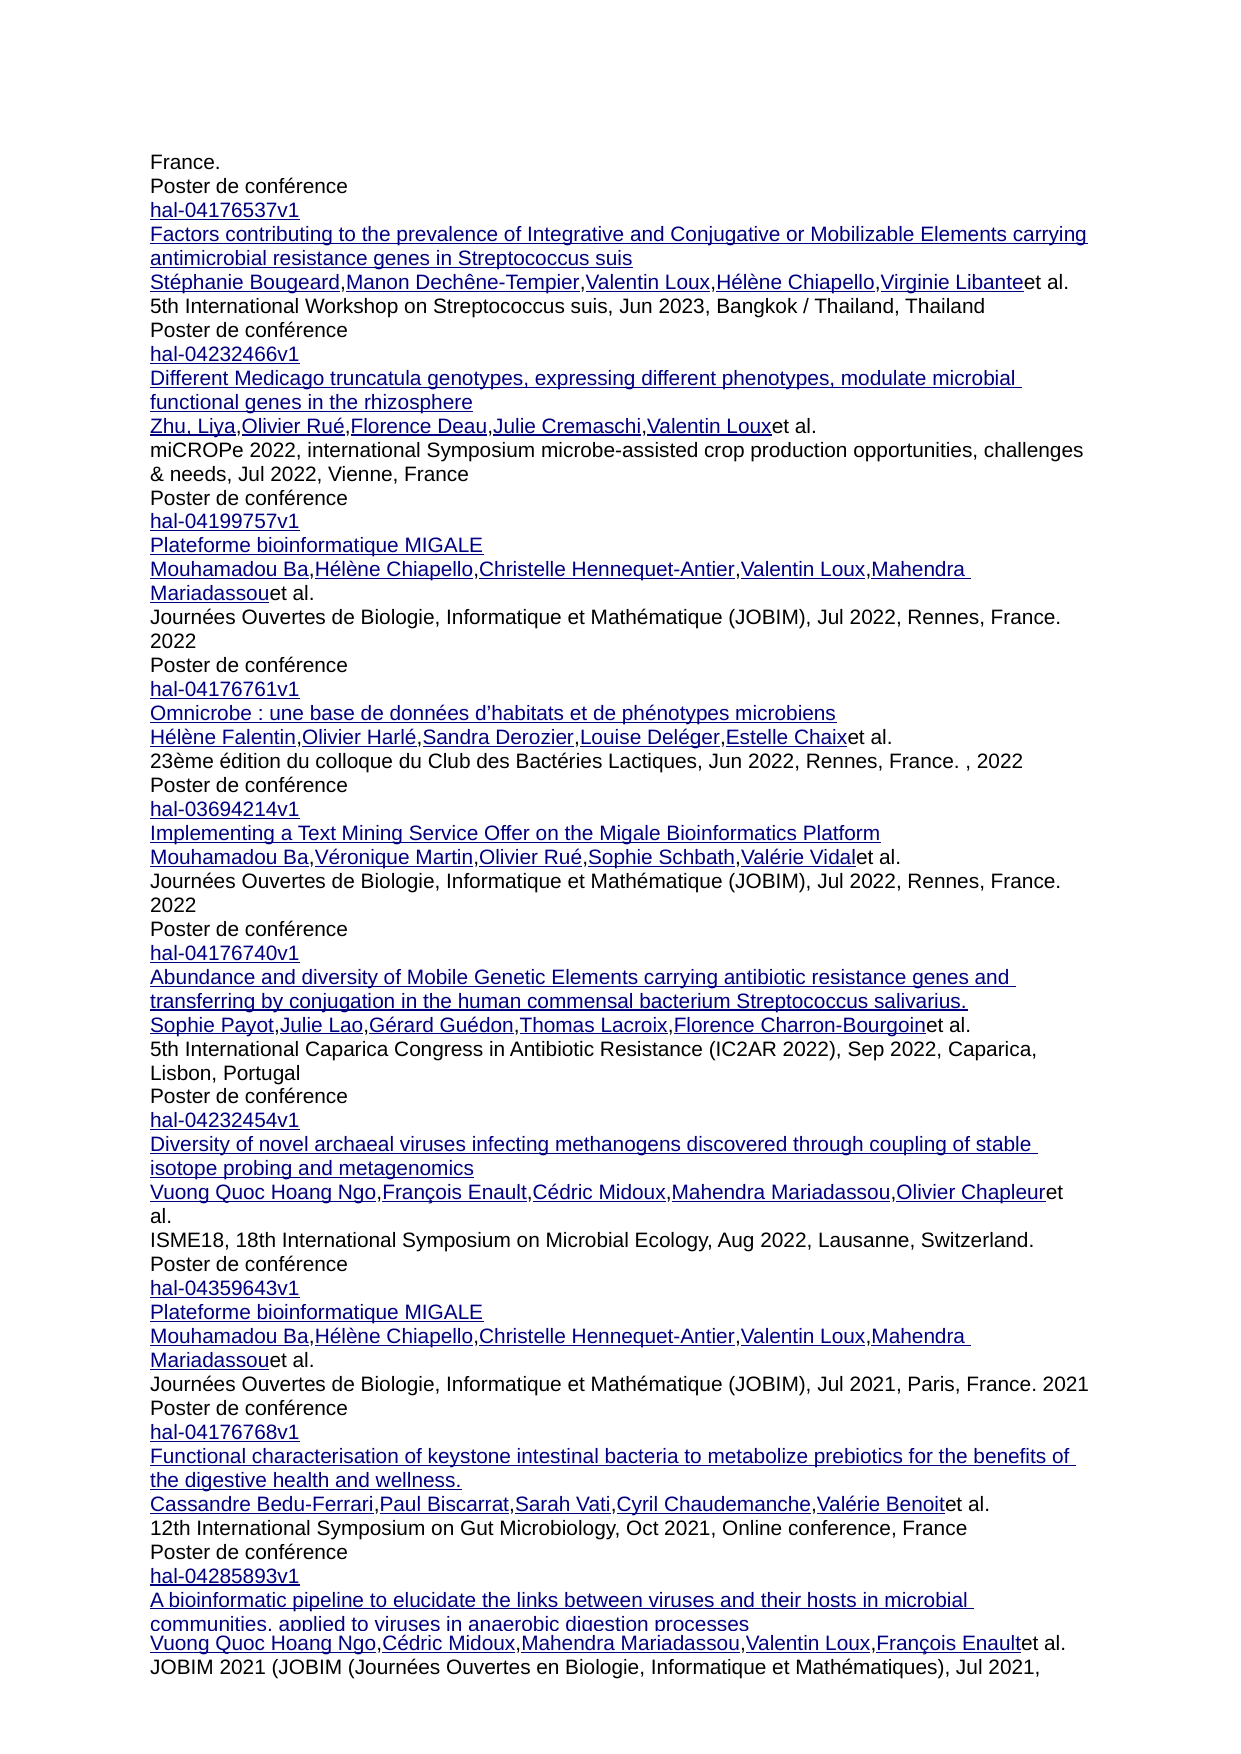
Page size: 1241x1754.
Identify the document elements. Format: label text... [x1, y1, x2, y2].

table_cell Omnicrobe : une base de données d’habitats et de phénotypes microbiens Hélène Falentin,Olivier Harlé,Sandra Derozier,Louise Deléger,Estelle Chaixet al. 23ème édition du colloque du Club des Bactéries Lactiques, Jun 2022, Rennes, France. , 2022 Poster de conférence hal-03694214v1 [150, 701, 1090, 821]
table_cell Abundance and diversity of Mobile Genetic Elements carrying antibiotic resistance genes and transferring by conjugation in the human commensal bacterium Streptococcus salivarius. Sophie Payot,Julie Lao,Gérard Guédon,Thomas Lacroix,Florence Charron-Bourgoinet al. 5th International Caparica Congress in Antibiotic Resistance (IC2AR 2022), Sep 2022, Caparica, Lisbon, Portugal Poster de conférence hal-04232454v1 [150, 965, 1090, 1132]
table_cell Plateforme bioinformatique MIGALE Mouhamadou Ba,Hélène Chiapello,Christelle Hennequet-Antier,Valentin Loux,Mahendra Mariadassouet al. Journées Ouvertes de Biologie, Informatique et Mathématique (JOBIM), Jul 2022, Rennes, France. 2022 Poster de conférence hal-04176761v1 [150, 533, 1090, 701]
table_cell Diversity of novel archaeal viruses infecting methanogens discovered through coupling of stable isotope probing and metagenomics Vuong Quoc Hoang Ngo,François Enault,Cédric Midoux,Mahendra Mariadassou,Olivier Chapleuret al. ISME18, 18th International Symposium on Microbial Ecology, Aug 2022, Lausanne, Switzerland. Poster de conférence hal-04359643v1 [150, 1132, 1090, 1300]
table_cell France. Poster de conférence hal-04176537v1 [150, 150, 1090, 222]
table_cell A bioinformatic pipeline to elucidate the links between viruses and their hosts in microbial communities, applied to viruses in anaerobic digestion processes Vuong Quoc Hoang Ngo,Cédric Midoux,Mahendra Mariadassou,Valentin Loux,François Enaultet al. JOBIM 2021 (JOBIM (Journées Ouvertes en Biologie, Informatique et Mathématiques), Jul 2021, [150, 1588, 1090, 1679]
table_cell Implementing a Text Mining Service Offer on the Migale Bioinformatics Platform Mouhamadou Ba,Véronique Martin,Olivier Rué,Sophie Schbath,Valérie Vidalet al. Journées Ouvertes de Biologie, Informatique et Mathématique (JOBIM), Jul 2022, Rennes, France. 2022 Poster de conférence hal-04176740v1 [150, 821, 1090, 964]
table_cell Factors contributing to the prevalence of Integrative and Conjugative or Mobilizable Elements carrying antimicrobial resistance genes in Streptococcus suis Stéphanie Bougeard,Manon Dechêne-Tempier,Valentin Loux,Hélène Chiapello,Virginie Libanteet al. 5th International Workshop on Streptococcus suis, Jun 2023, Bangkok / Thailand, Thailand Poster de conférence hal-04232466v1 [150, 222, 1090, 366]
table_cell Different Medicago truncatula genotypes, expressing different phenotypes, modulate microbial functional genes in the rhizosphere Zhu, Liya,Olivier Rué,Florence Deau,Julie Cremaschi,Valentin Louxet al. miCROPe 2022, international Symposium microbe-assisted crop production opportunities, challenges & needs, Jul 2022, Vienne, France Poster de conférence hal-04199757v1 [150, 366, 1090, 533]
table_cell Plateforme bioinformatique MIGALE Mouhamadou Ba,Hélène Chiapello,Christelle Hennequet-Antier,Valentin Loux,Mahendra Mariadassouet al. Journées Ouvertes de Biologie, Informatique et Mathématique (JOBIM), Jul 2021, Paris, France. 2021 Poster de conférence hal-04176768v1 [150, 1300, 1090, 1444]
table_cell Functional characterisation of keystone intestinal bacteria to metabolize prebiotics for the benefits of the digestive health and wellness. Cassandre Bedu-Ferrari,Paul Biscarrat,Sarah Vati,Cyril Chaudemanche,Valérie Benoitet al. 12th International Symposium on Gut Microbiology, Oct 2021, Online conference, France Poster de conférence hal-04285893v1 [150, 1444, 1090, 1587]
